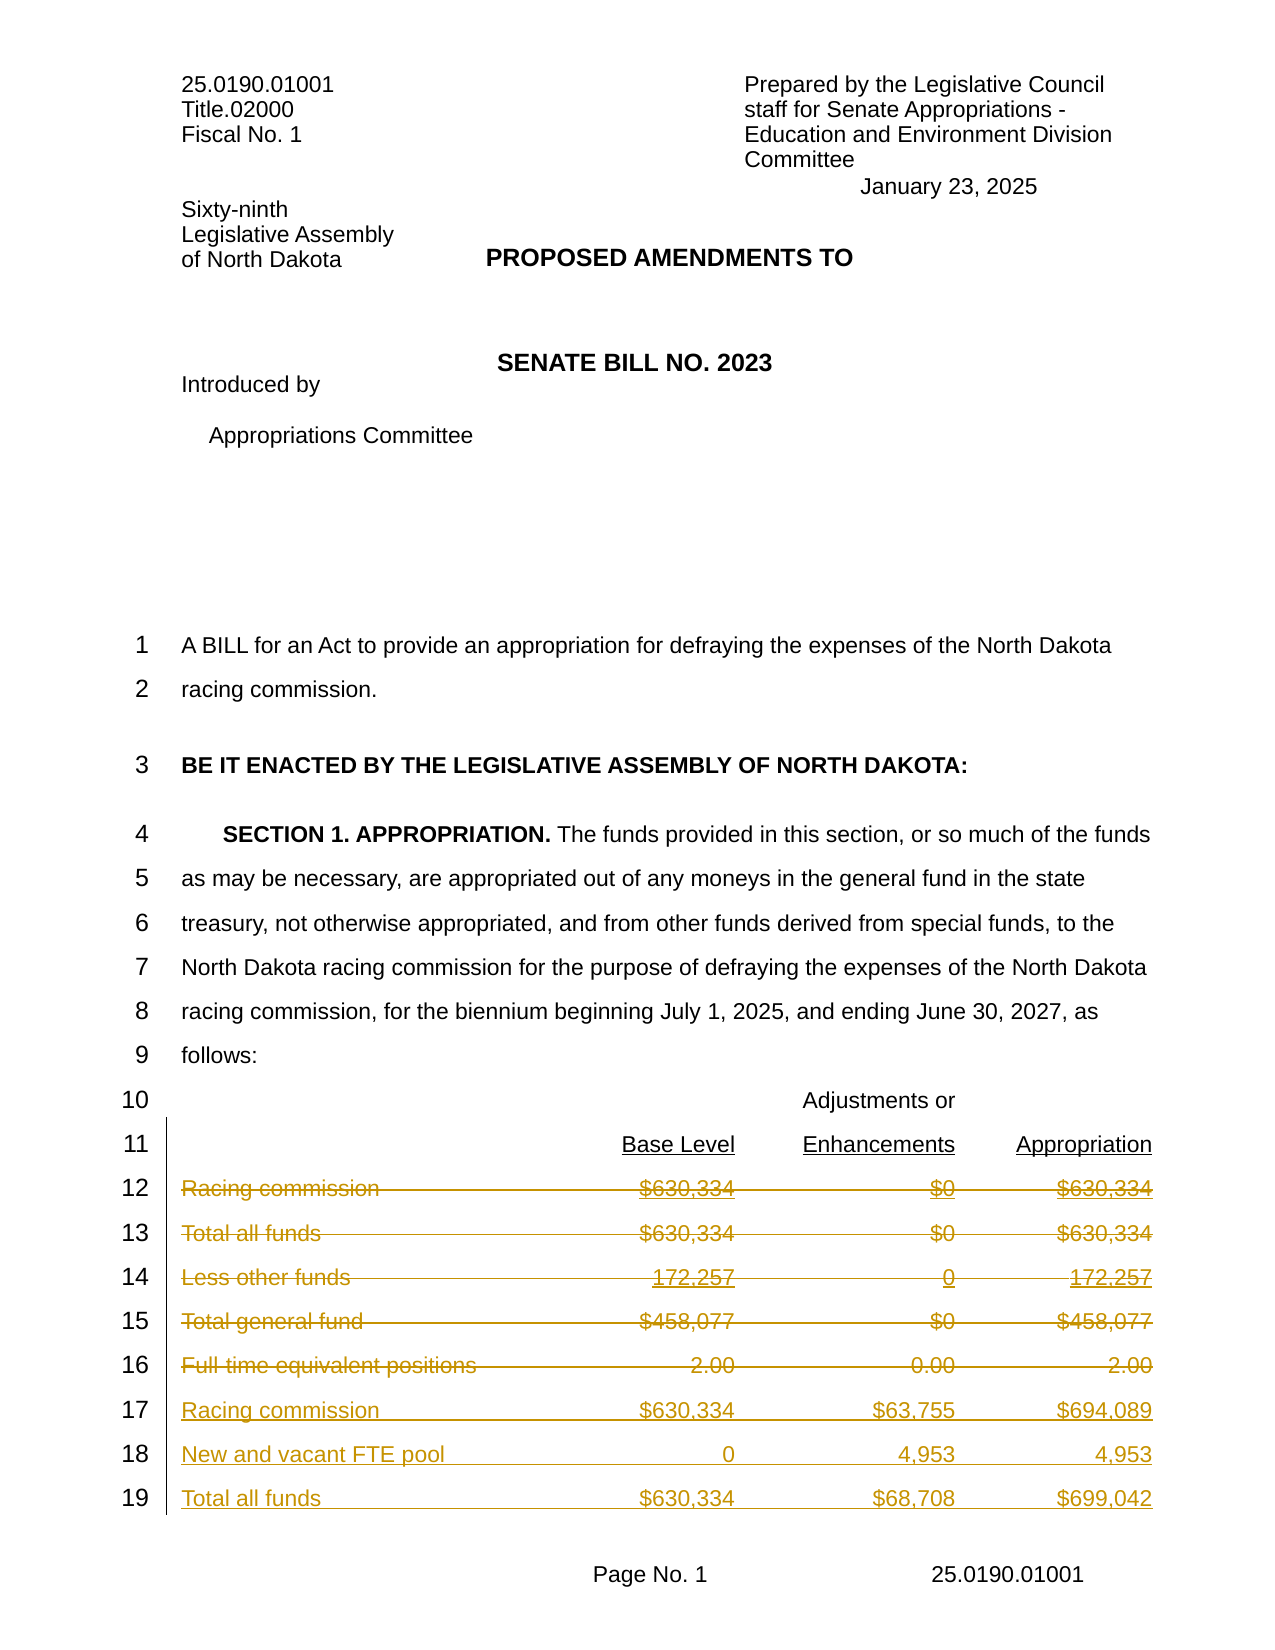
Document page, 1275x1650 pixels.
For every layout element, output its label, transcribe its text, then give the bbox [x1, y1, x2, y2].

text SECTION 1. APPROPRIATION. The funds provided in this section, or so much of the funds as may be necessary, are appropriated out of any moneys in the general fund in the state treasury, not otherwise appropriated, and from other funds derived from special funds, to the North Dakota racing commission for the purpose of defraying the expenses of the North Dakota racing commission, for the biennium beginning July 1, 2025, and ending June 30, 2027, as follows: [181, 807, 1154, 1073]
table_cell January 23, 2025 [744, 173, 1153, 223]
table_header 25.0190.01001 Title. Fiscal No. 1 [181, 73, 744, 173]
table_header Prepared by the Legislative Council staff for Senate Appropriations - Education and Environment Division Committee [744, 73, 1153, 173]
text Legislative Assembly [181, 223, 1154, 248]
text Introduced by [181, 373, 1154, 398]
text BE IT ENACTED BY THE LEGISLATIVE ASSEMBLY OF NORTH DAKOTA: [181, 738, 1154, 782]
title Senate BILL NO. 2023 [490, 347, 772, 376]
table_cell Sixty-ninth [181, 173, 744, 223]
title PROPOSED AMENDMENTS TO [486, 242, 872, 271]
text Appropriations Committee [208, 425, 1154, 448]
title A BILL for an Act to provide an appropriation for defraying the expenses of the North Dakota racing commission. [181, 618, 1154, 707]
text Adjustments or Base Level Enhancements Appropriation Racing commission $630,334 $63,755 $694,089 New and vacant FTE pool 0 4,953 4,953 Total all funds $630,334 $68,708 $699,042 Less other funds 172,257 4,967 177,224 Total general fund $458,077 $63,741 $521,818 Full-time equivalent positions 2.00 0.00 2.00 [181, 1073, 1154, 1515]
text of North Dakota [181, 248, 1154, 273]
